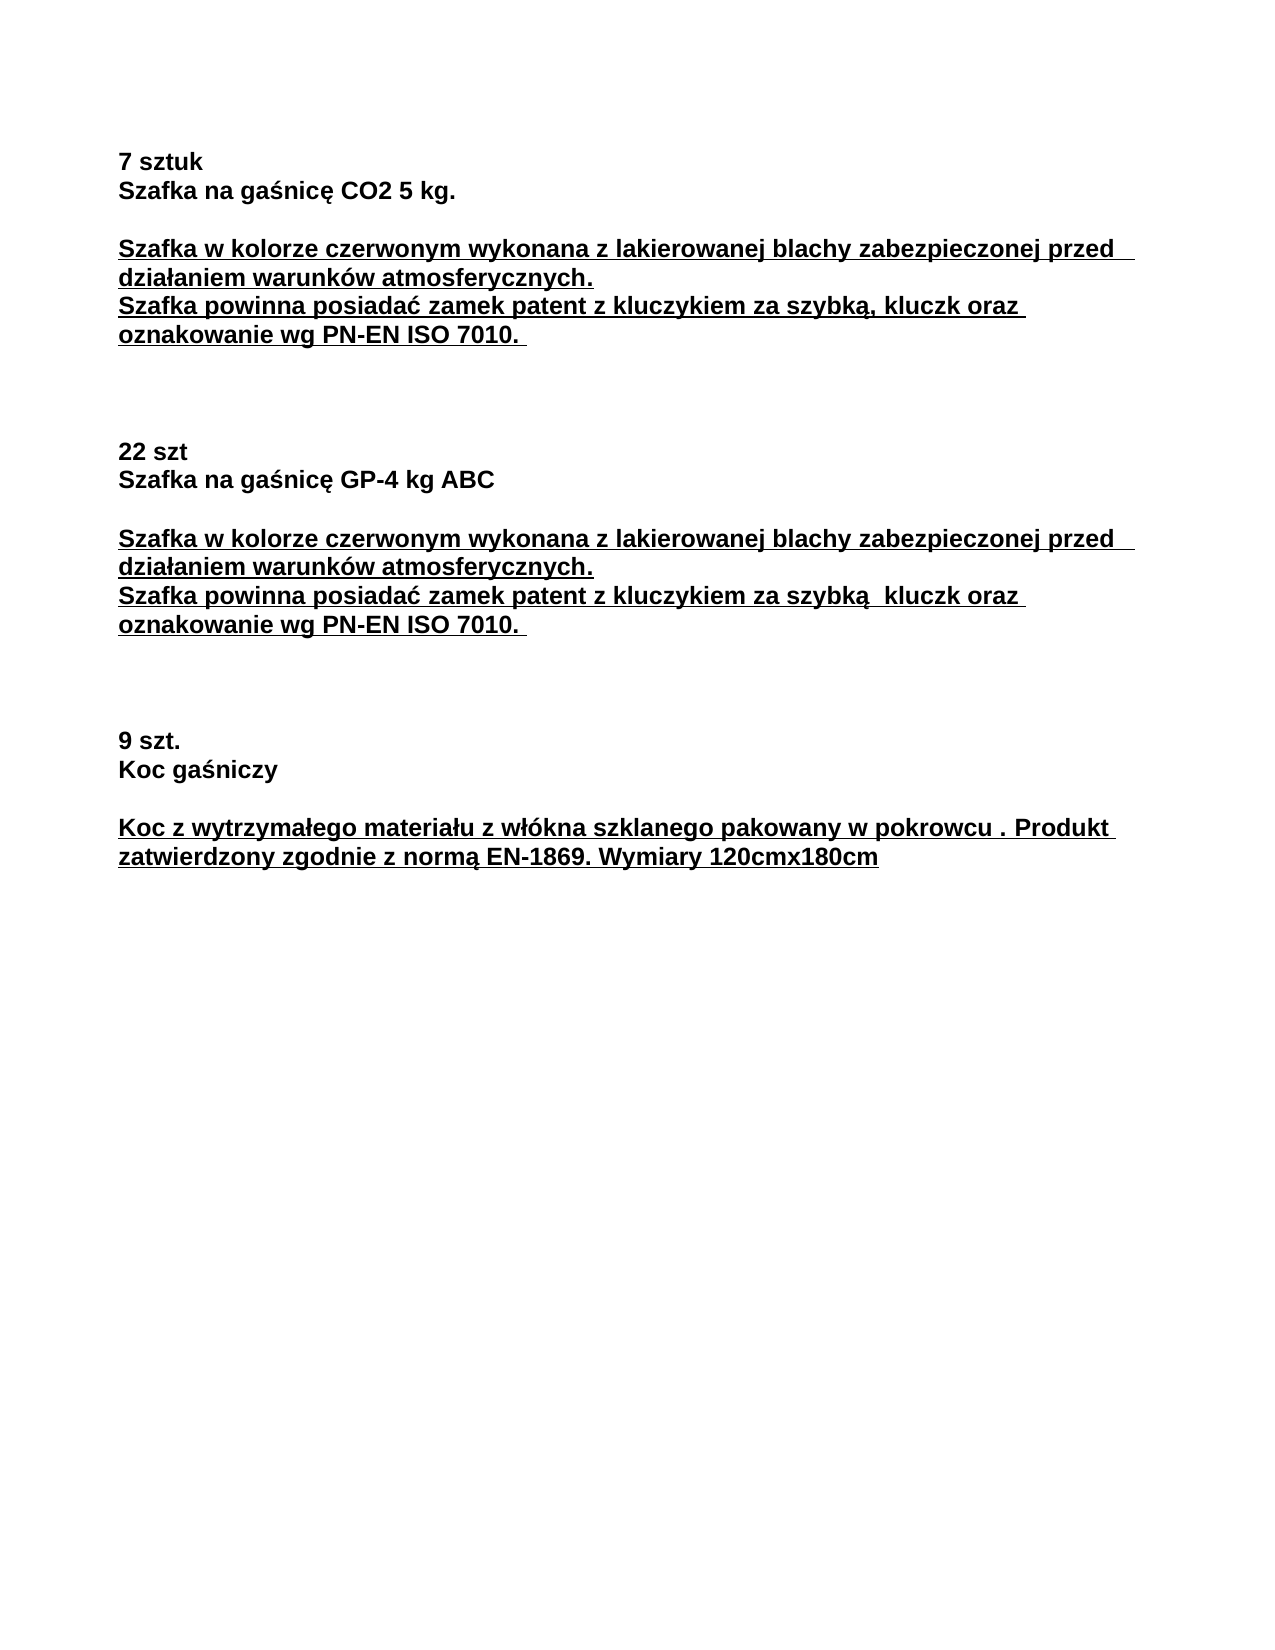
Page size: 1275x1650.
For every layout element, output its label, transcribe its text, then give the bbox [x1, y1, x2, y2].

text Koc z wytrzymałego materiału z włókna szklanego pakowany w pokrowcu . Produkt zatwierdzony zgodnie z normą EN-1869. Wymiary 120cmx180cm [118, 813, 1157, 871]
text 22 szt Szafka na gaśnicę GP-4 kg ABC [118, 437, 1157, 494]
text Szafka w kolorze czerwonym wykonana z lakierowanej blachy zabezpieczonej przed działaniem warunków atmosferycznych. Szafka powinna posiadać zamek patent z kluczykiem za szybką, kluczk oraz oznakowanie wg PN-EN ISO 7010. [118, 234, 1157, 349]
text Szafka w kolorze czerwonym wykonana z lakierowanej blachy zabezpieczonej przed działaniem warunków atmosferycznych. Szafka powinna posiadać zamek patent z kluczykiem za szybką kluczk oraz oznakowanie wg PN-EN ISO 7010. [118, 523, 1157, 638]
text 7 sztuk [118, 147, 1157, 176]
text 9 szt. Koc gaśniczy [118, 726, 1157, 784]
text Szafka na gaśnicę CO2 5 kg. [118, 176, 1157, 204]
